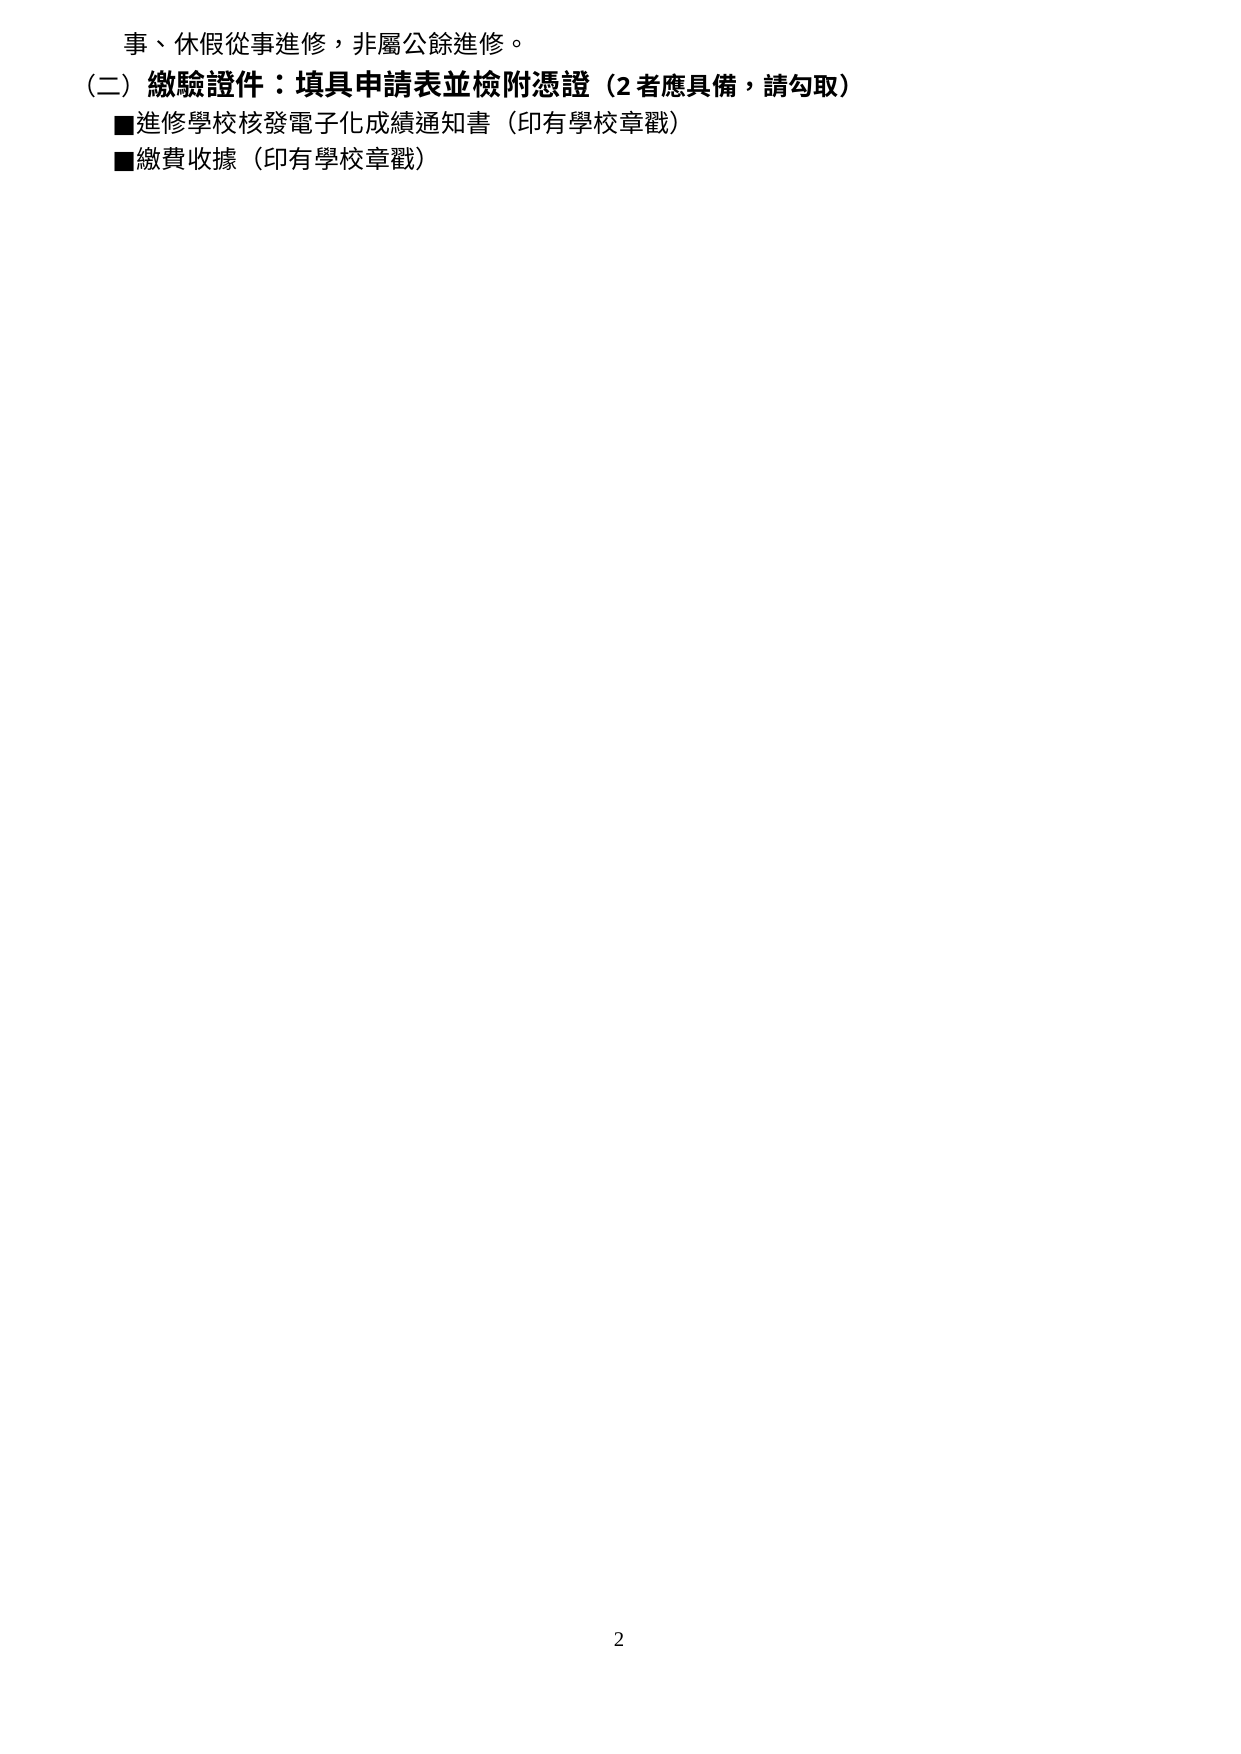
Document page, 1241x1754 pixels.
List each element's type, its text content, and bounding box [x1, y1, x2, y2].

text 事、休假從事進修，非屬公餘進修。 [75, 25, 1162, 61]
text （二）繳驗證件：填具申請表並檢附憑證（2者應具備，請勾取） [50, 61, 1162, 103]
text ■進修學校核發電子化成績通知書（印有學校章戳） [50, 103, 1162, 139]
text ■繳費收據（印有學校章戳） [50, 139, 1162, 176]
